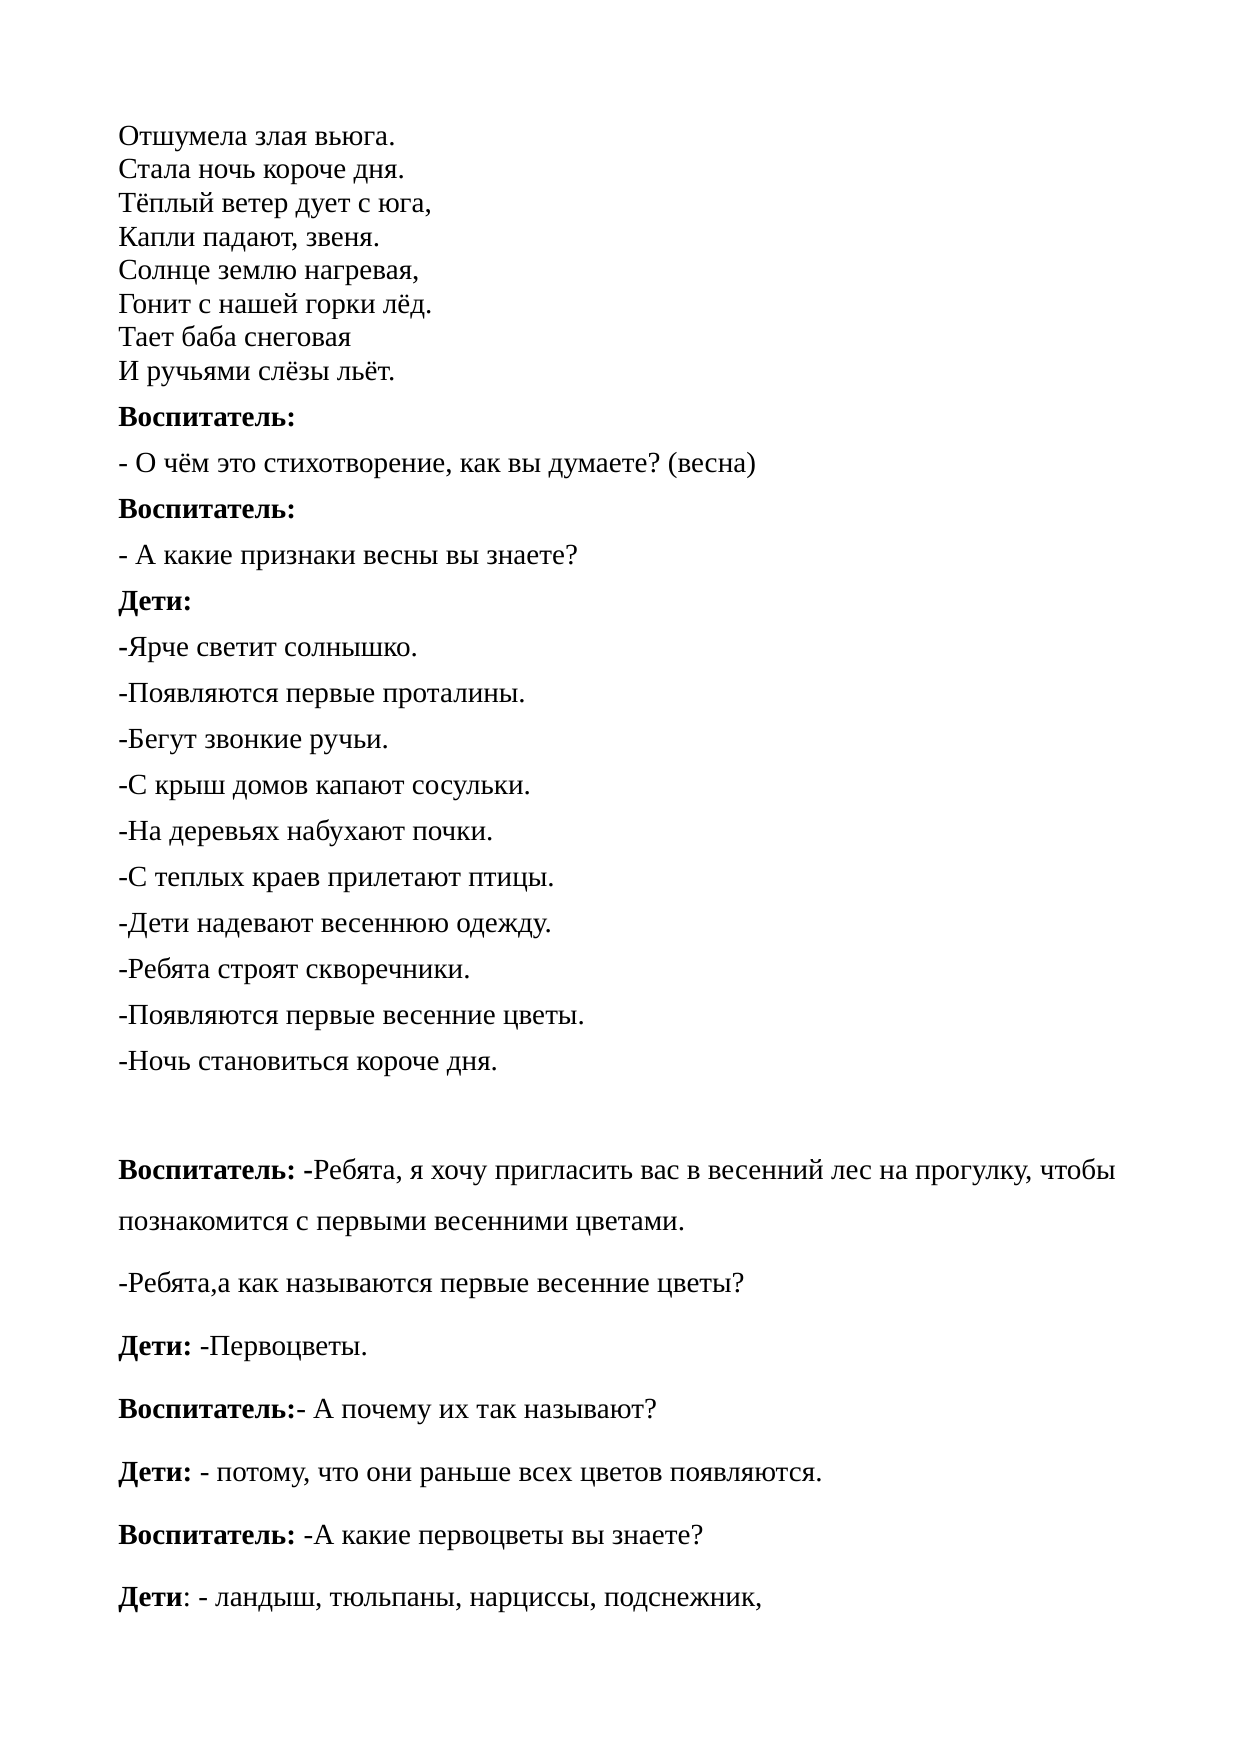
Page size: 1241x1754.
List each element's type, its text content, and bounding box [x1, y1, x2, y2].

text Воспитатель:- А почему их так называют? [118, 1391, 1122, 1425]
text Дети: -Первоцветы. [118, 1328, 1122, 1362]
text Дети: [118, 583, 1122, 617]
text Воспитатель: [118, 491, 1122, 524]
text -Ребята,а как называются первые весенние цветы? [118, 1266, 1122, 1299]
text -Ярче светит солнышко. [118, 629, 1122, 663]
text Дети: - ландыш, тюльпаны, нарциссы, подснежник, [118, 1579, 1122, 1613]
text - О чём это стихотворение, как вы думаете? (весна) [118, 445, 1122, 478]
text Воспитатель: [118, 399, 1122, 432]
text -С теплых краев прилетают птицы. [118, 859, 1122, 893]
text -Ночь становиться короче дня. [118, 1043, 1122, 1077]
text Отшумела злая вьюга. Стала ночь короче дня. Тёплый ветер дует с юга, Капли падают, звеня. Солнце землю нагревая, Гонит с нашей горки лёд. Тает баба снеговая И ручьями слёзы льёт. [118, 118, 1122, 386]
text -На деревьях набухают почки. [118, 813, 1122, 847]
text - А какие признаки весны вы знаете? [118, 537, 1122, 571]
text Воспитатель: -Ребята, я хочу пригласить вас в весенний лес на прогулку, чтобы познакомится с первыми весенними цветами. [118, 1152, 1122, 1236]
text Воспитатель: -А какие первоцветы вы знаете? [118, 1517, 1122, 1550]
text -Появляются первые проталины. [118, 675, 1122, 709]
text -Ребята строят скворечники. [118, 951, 1122, 985]
text -С крыш домов капают сосульки. [118, 767, 1122, 801]
text -Появляются первые весенние цветы. [118, 997, 1122, 1031]
text -Дети надевают весеннюю одежду. [118, 905, 1122, 939]
text Дети: - потому, что они раньше всех цветов появляются. [118, 1454, 1122, 1487]
text -Бегут звонкие ручьи. [118, 721, 1122, 755]
